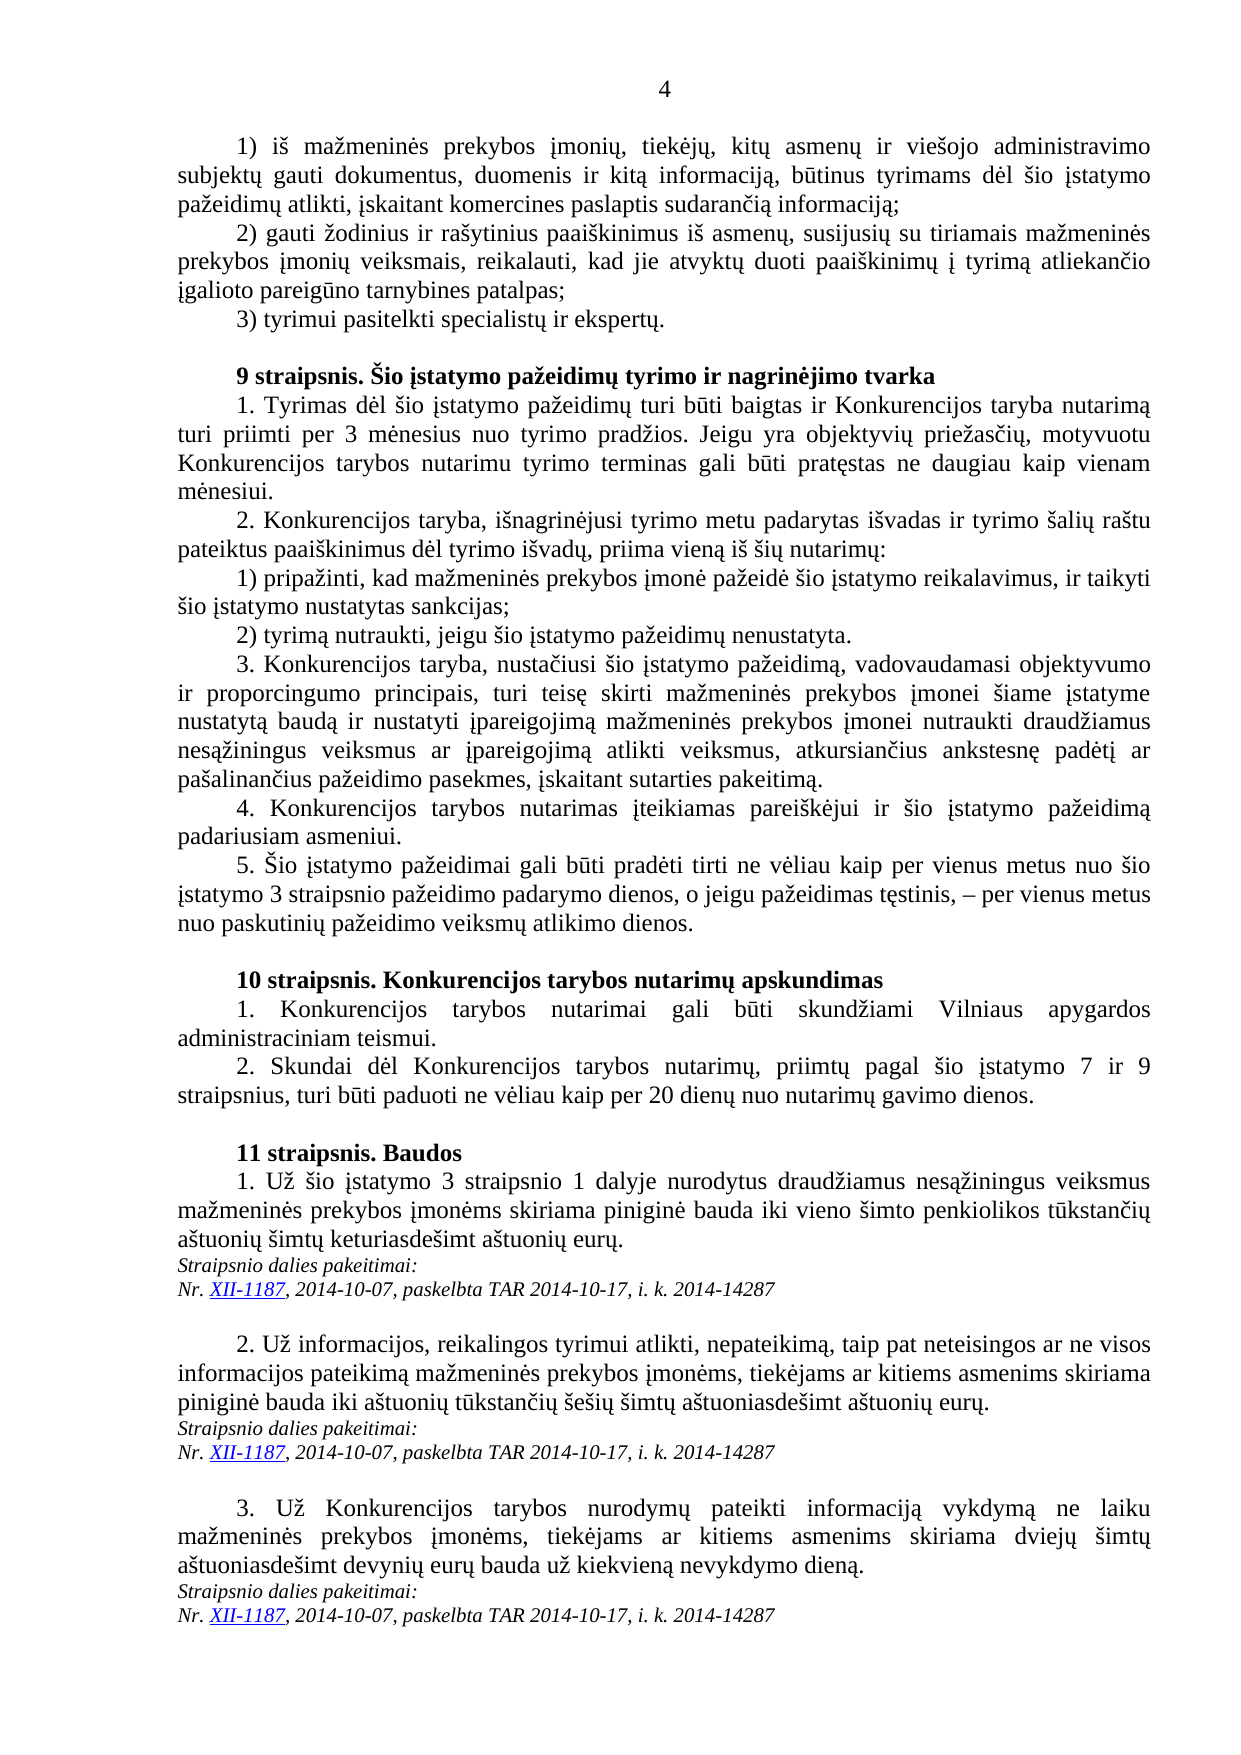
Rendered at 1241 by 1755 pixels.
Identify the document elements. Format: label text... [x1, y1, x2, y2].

text Straipsnio dalies pakeitimai: [177, 1416, 1152, 1440]
text 1) pripažinti, kad mažmeninės prekybos įmonė pažeidė šio įstatymo reikalavimus, ir taikyti šio įstatymo nustatytas sankcijas; [177, 563, 1152, 620]
text 9 straipsnis. Šio įstatymo pažeidimų tyrimo ir nagrinėjimo tvarka [177, 361, 1152, 390]
text 1. Tyrimas dėl šio įstatymo pažeidimų turi būti baigtas ir Konkurencijos taryba nutarimą turi priimti per 3 mėnesius nuo tyrimo pradžios. Jeigu yra objektyvių priežasčių, motyvuotu Konkurencijos tarybos nutarimu tyrimo terminas gali būti pratęstas ne daugiau kaip vienam mėnesiui. [177, 390, 1152, 505]
text Straipsnio dalies pakeitimai: [177, 1579, 1152, 1603]
text 10 straipsnis. Konkurencijos tarybos nutarimų apskundimas [177, 965, 1152, 994]
text Straipsnio dalies pakeitimai: [177, 1253, 1152, 1277]
text 2. Konkurencijos taryba, išnagrinėjusi tyrimo metu padarytas išvadas ir tyrimo šalių raštu pateiktus paaiškinimus dėl tyrimo išvadų, priima vieną iš šių nutarimų: [177, 505, 1152, 563]
text 2. Už informacijos, reikalingos tyrimui atlikti, nepateikimą, taip pat neteisingos ar ne visos informacijos pateikimą mažmeninės prekybos įmonėms, tiekėjams ar kitiems asmenims skiriama piniginė bauda iki aštuonių tūkstančių šešių šimtų aštuoniasdešimt aštuonių eurų. [177, 1329, 1152, 1416]
text 2) tyrimą nutraukti, jeigu šio įstatymo pažeidimų nenustatyta. [177, 620, 1152, 649]
text Nr. XII-1187, 2014-10-07, paskelbta TAR 2014-10-17, i. k. 2014-14287 [177, 1603, 1152, 1627]
text 1. Konkurencijos tarybos nutarimai gali būti skundžiami Vilniaus apygardos administraciniam teismui. [177, 994, 1152, 1051]
text 11 straipsnis. Baudos [177, 1138, 1152, 1166]
text Nr. XII-1187, 2014-10-07, paskelbta TAR 2014-10-17, i. k. 2014-14287 [177, 1440, 1152, 1464]
text 3) tyrimui pasitelkti specialistų ir ekspertų. [177, 304, 1152, 333]
text 3. Konkurencijos taryba, nustačiusi šio įstatymo pažeidimą, vadovaudamasi objektyvumo ir proporcingumo principais, turi teisę skirti mažmeninės prekybos įmonei šiame įstatyme nustatytą baudą ir nustatyti įpareigojimą mažmeninės prekybos įmonei nutraukti draudžiamus nesąžiningus veiksmus ar įpareigojimą atlikti veiksmus, atkursiančius ankstesnę padėtį ar pašalinančius pažeidimo pasekmes, įskaitant sutarties pakeitimą. [177, 649, 1152, 793]
text 5. Šio įstatymo pažeidimai gali būti pradėti tirti ne vėliau kaip per vienus metus nuo šio įstatymo 3 straipsnio pažeidimo padarymo dienos, o jeigu pažeidimas tęstinis, – per vienus metus nuo paskutinių pažeidimo veiksmų atlikimo dienos. [177, 850, 1152, 936]
text 1) iš mažmeninės prekybos įmonių, tiekėjų, kitų asmenų ir viešojo administravimo subjektų gauti dokumentus, duomenis ir kitą informaciją, būtinus tyrimams dėl šio įstatymo pažeidimų atlikti, įskaitant komercines paslaptis sudarančią informaciją; [177, 131, 1152, 218]
text 2. Skundai dėl Konkurencijos tarybos nutarimų, priimtų pagal šio įstatymo 7 ir 9 straipsnius, turi būti paduoti ne vėliau kaip per 20 dienų nuo nutarimų gavimo dienos. [177, 1051, 1152, 1109]
text 3. Už Konkurencijos tarybos nurodymų pateikti informaciją vykdymą ne laiku mažmeninės prekybos įmonėms, tiekėjams ar kitiems asmenims skiriama dviejų šimtų aštuoniasdešimt devynių eurų bauda už kiekvieną nevykdymo dieną. [177, 1493, 1152, 1579]
text 2) gauti žodinius ir rašytinius paaiškinimus iš asmenų, susijusių su tiriamais mažmeninės prekybos įmonių veiksmais, reikalauti, kad jie atvyktų duoti paaiškinimų į tyrimą atliekančio įgalioto pareigūno tarnybines patalpas; [177, 218, 1152, 304]
text 4. Konkurencijos tarybos nutarimas įteikiamas pareiškėjui ir šio įstatymo pažeidimą padariusiam asmeniui. [177, 793, 1152, 850]
text Nr. XII-1187, 2014-10-07, paskelbta TAR 2014-10-17, i. k. 2014-14287 [177, 1277, 1152, 1301]
text 1. Už šio įstatymo 3 straipsnio 1 dalyje nurodytus draudžiamus nesąžiningus veiksmus mažmeninės prekybos įmonėms skiriama piniginė bauda iki vieno šimto penkiolikos tūkstančių aštuonių šimtų keturiasdešimt aštuonių eurų. [177, 1166, 1152, 1253]
